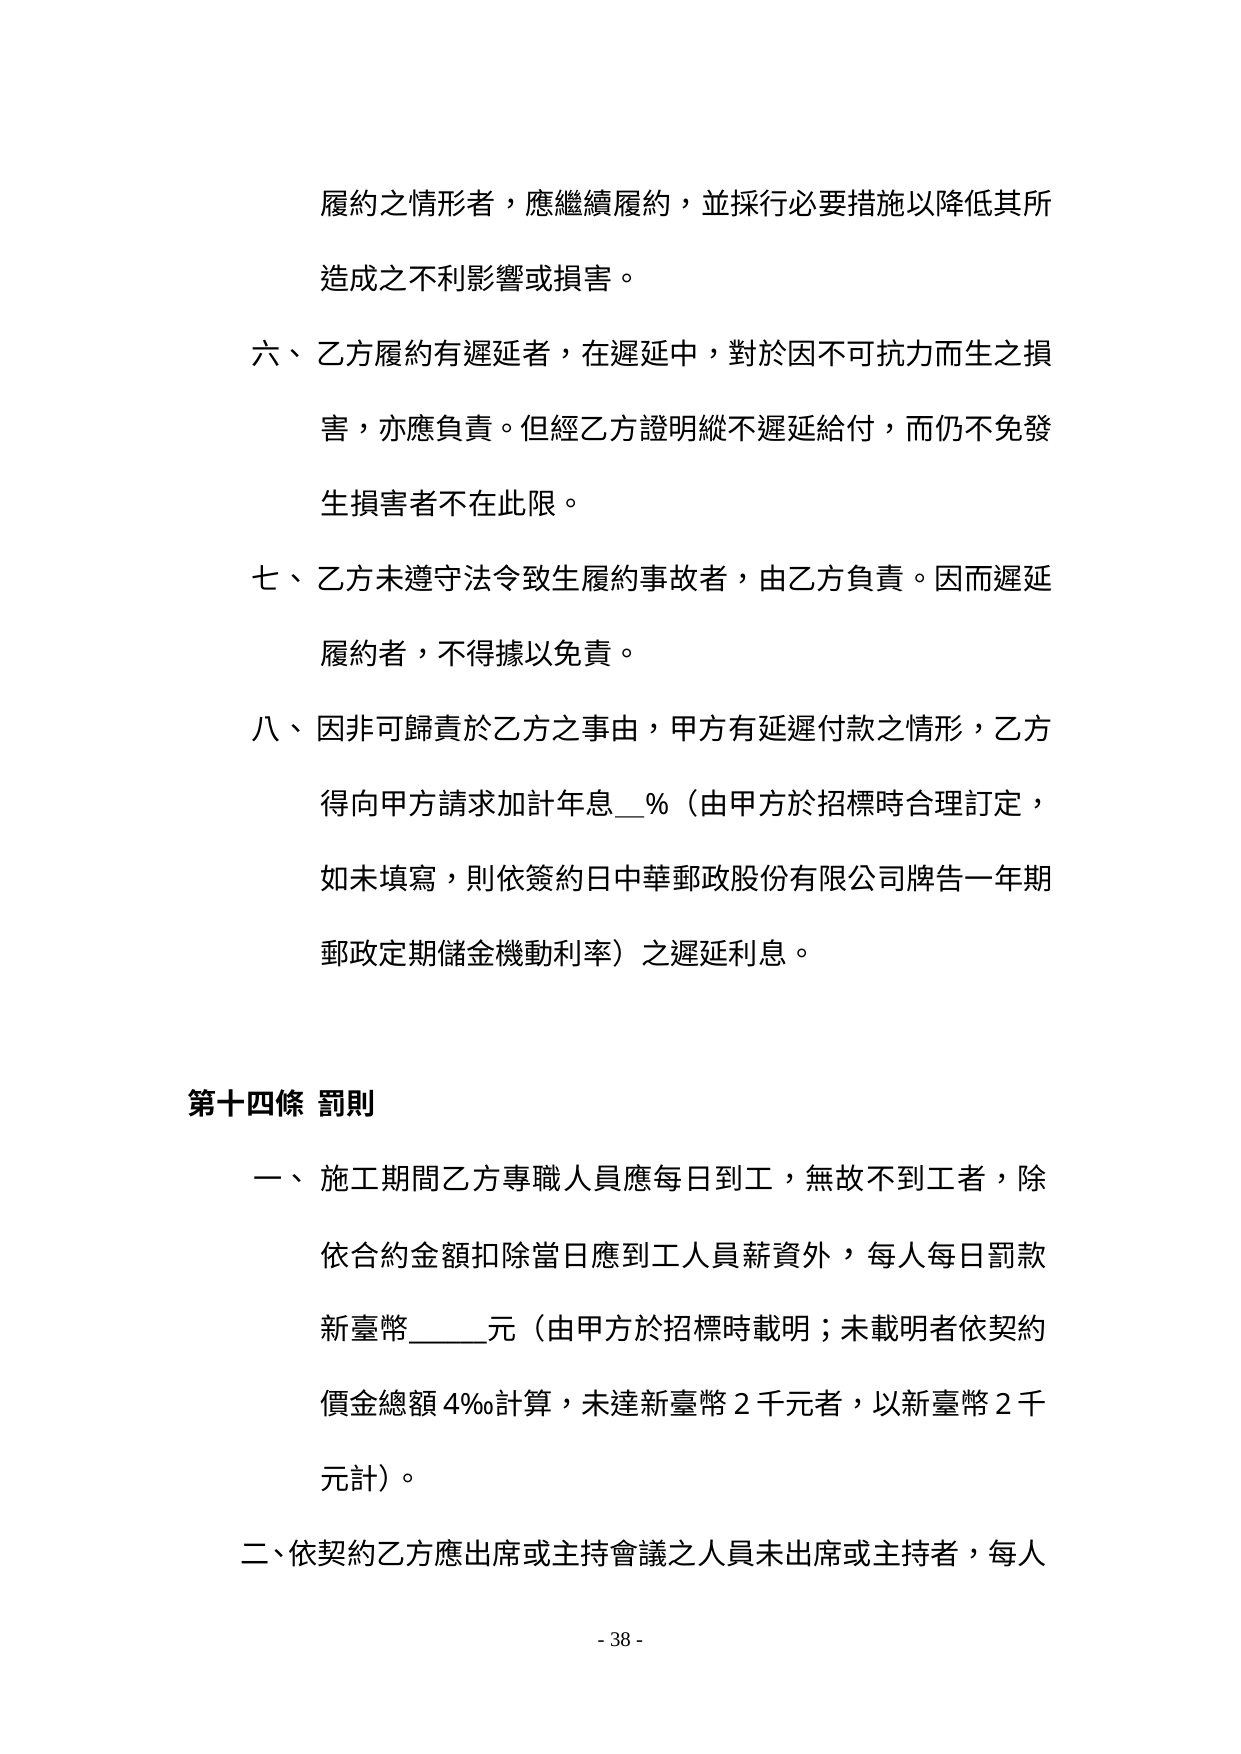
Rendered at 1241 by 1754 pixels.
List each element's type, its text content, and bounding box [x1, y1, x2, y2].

list 履約之情形者，應繼續履約，並採行必要措施以降低其所造成之不利影響或損害。 [252, 164, 1053, 314]
list 乙方履約有遲延者，在遲延中，對於因不可抗力而生之損害，亦應負責。但經乙方證明縱不遲延給付，而仍不免發生損害者不在此限。 [252, 314, 1053, 539]
text 第十四條 罰則 [187, 1064, 1053, 1139]
text 二、依契約乙方應出席或主持會議之人員未出席或主持者，每人 [225, 1514, 1047, 1589]
list 因非可歸責於乙方之事由，甲方有延遲付款之情形，乙方得向甲方請求加計年息＿%（由甲方於招標時合理訂定，如未填寫，則依簽約日中華郵政股份有限公司牌告一年期郵政定期儲金機動利率）之遲延利息。 [252, 689, 1053, 989]
list 乙方未遵守法令致生履約事故者，由乙方負責。因而遲延履約者，不得據以免責。 [252, 539, 1053, 689]
list 施工期間乙方專職人員應每日到工，無故不到工者，除依合約金額扣除當日應到工人員薪資外，每人每日罰款新臺幣______元（由甲方於招標時載明；未載明者依契約價金總額4‰計算，未達新臺幣2千元者，以新臺幣2千元計）。 [253, 1139, 1047, 1514]
